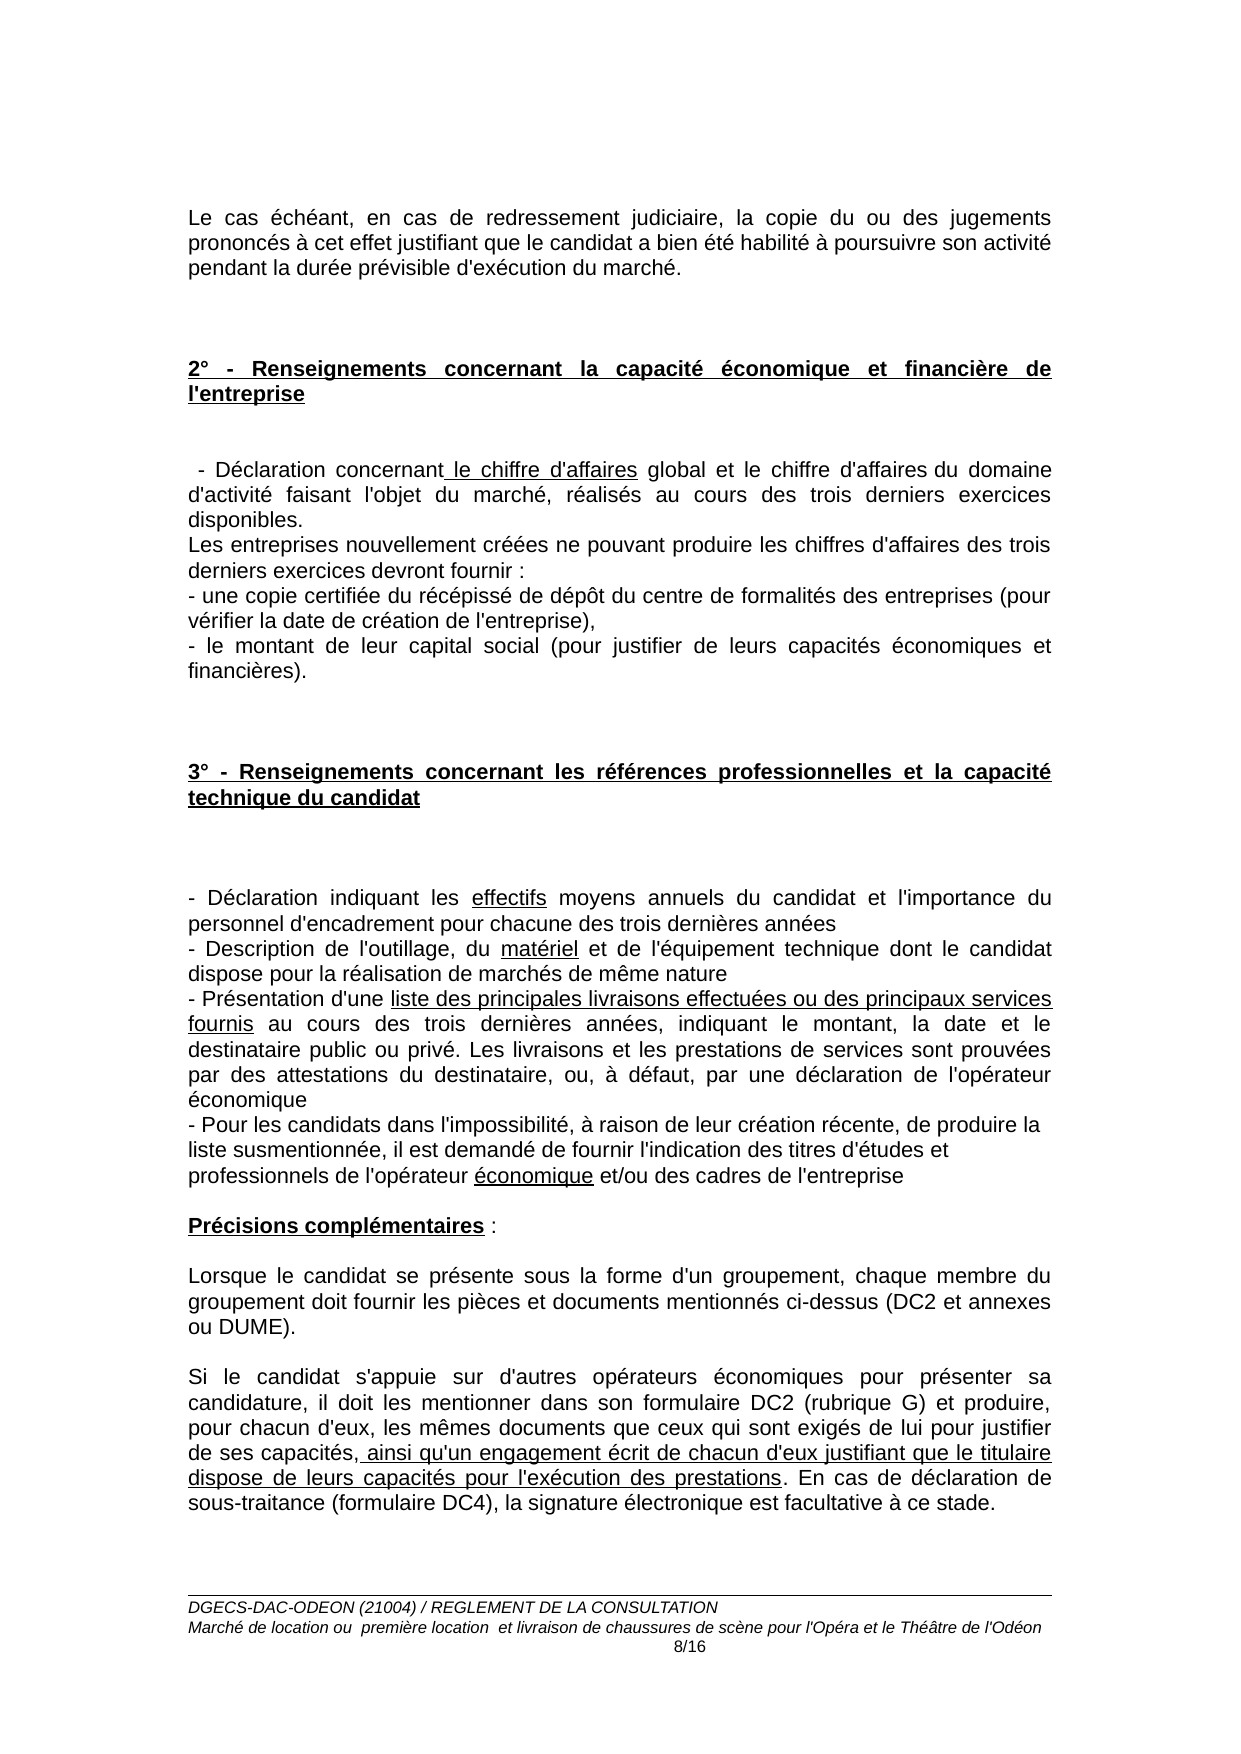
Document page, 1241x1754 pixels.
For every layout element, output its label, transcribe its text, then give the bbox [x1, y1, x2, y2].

text Le cas échéant, en cas de redressement judiciaire, la copie du ou des jugements prononcés à cet effet justifiant que le candidat a bien été habilité à poursuivre son activité pendant la durée prévisible d'exécution du marché. [188, 204, 1052, 280]
text Si le candidat s'appuie sur d'autres opérateurs économiques pour présenter sa candidature, il doit les mentionner dans son formulaire DC2 (rubrique G) et produire, pour chacun d'eux, les mêmes documents que ceux qui sont exigés de lui pour justifier de ses capacités, ainsi qu'un engagement écrit de chacun d'eux justifiant que le titulaire dispose de leurs capacités pour l'exécution des prestations. En cas de déclaration de sous-traitance (formulaire DC4), la signature électronique est facultative à ce stade. [188, 1364, 1052, 1515]
text Les entreprises nouvellement créées ne pouvant produire les chiffres d'affaires des trois derniers exercices devront fournir : [188, 532, 1052, 583]
text - Pour les candidats dans l'impossibilité, à raison de leur création récente, de produire la liste susmentionnée, il est demandé de fournir l'indication des titres d'études et professionnels de l'opérateur économique et/ou des cadres de l'entreprise [188, 1112, 1052, 1188]
text Lorsque le candidat se présente sous la forme d'un groupement, chaque membre du groupement doit fournir les pièces et documents mentionnés ci-dessus (DC2 et annexes ou DUME). [188, 1263, 1052, 1339]
text - le montant de leur capital social (pour justifier de leurs capacités économiques et financières). [188, 633, 1052, 683]
text l'entreprise [188, 379, 1052, 406]
text - Présentation d'une liste des principales livraisons effectuées ou des principaux services fournis au cours des trois dernières années, indiquant le montant, la date et le destinataire public ou privé. Les livraisons et les prestations de services sont prouvées par des attestations du destinataire, ou, à défaut, par une déclaration de l'opérateur économique [188, 986, 1052, 1112]
text - Déclaration indiquant les effectifs moyens annuels du candidat et l'importance du personnel d'encadrement pour chacune des trois dernières années [188, 885, 1052, 936]
text 3° - Renseignements concernant les références professionnelles et la capacité [188, 759, 1052, 781]
text Précisions complémentaires : [188, 1213, 1052, 1238]
text - Déclaration concernant le chiffre d'affaires global et le chiffre d'affaires du domaine d'activité faisant l'objet du marché, réalisés au cours des trois derniers exercices disponibles. [188, 457, 1052, 532]
text 2° - Renseignements concernant la capacité économique et financière de [188, 356, 1052, 378]
text - une copie certifiée du récépissé de dépôt du centre de formalités des entreprises (pour vérifier la date de création de l'entreprise), [188, 583, 1052, 633]
text technique du candidat [188, 782, 1052, 809]
text - Description de l'outillage, du matériel et de l'équipement technique dont le candidat dispose pour la réalisation de marchés de même nature [188, 936, 1052, 986]
